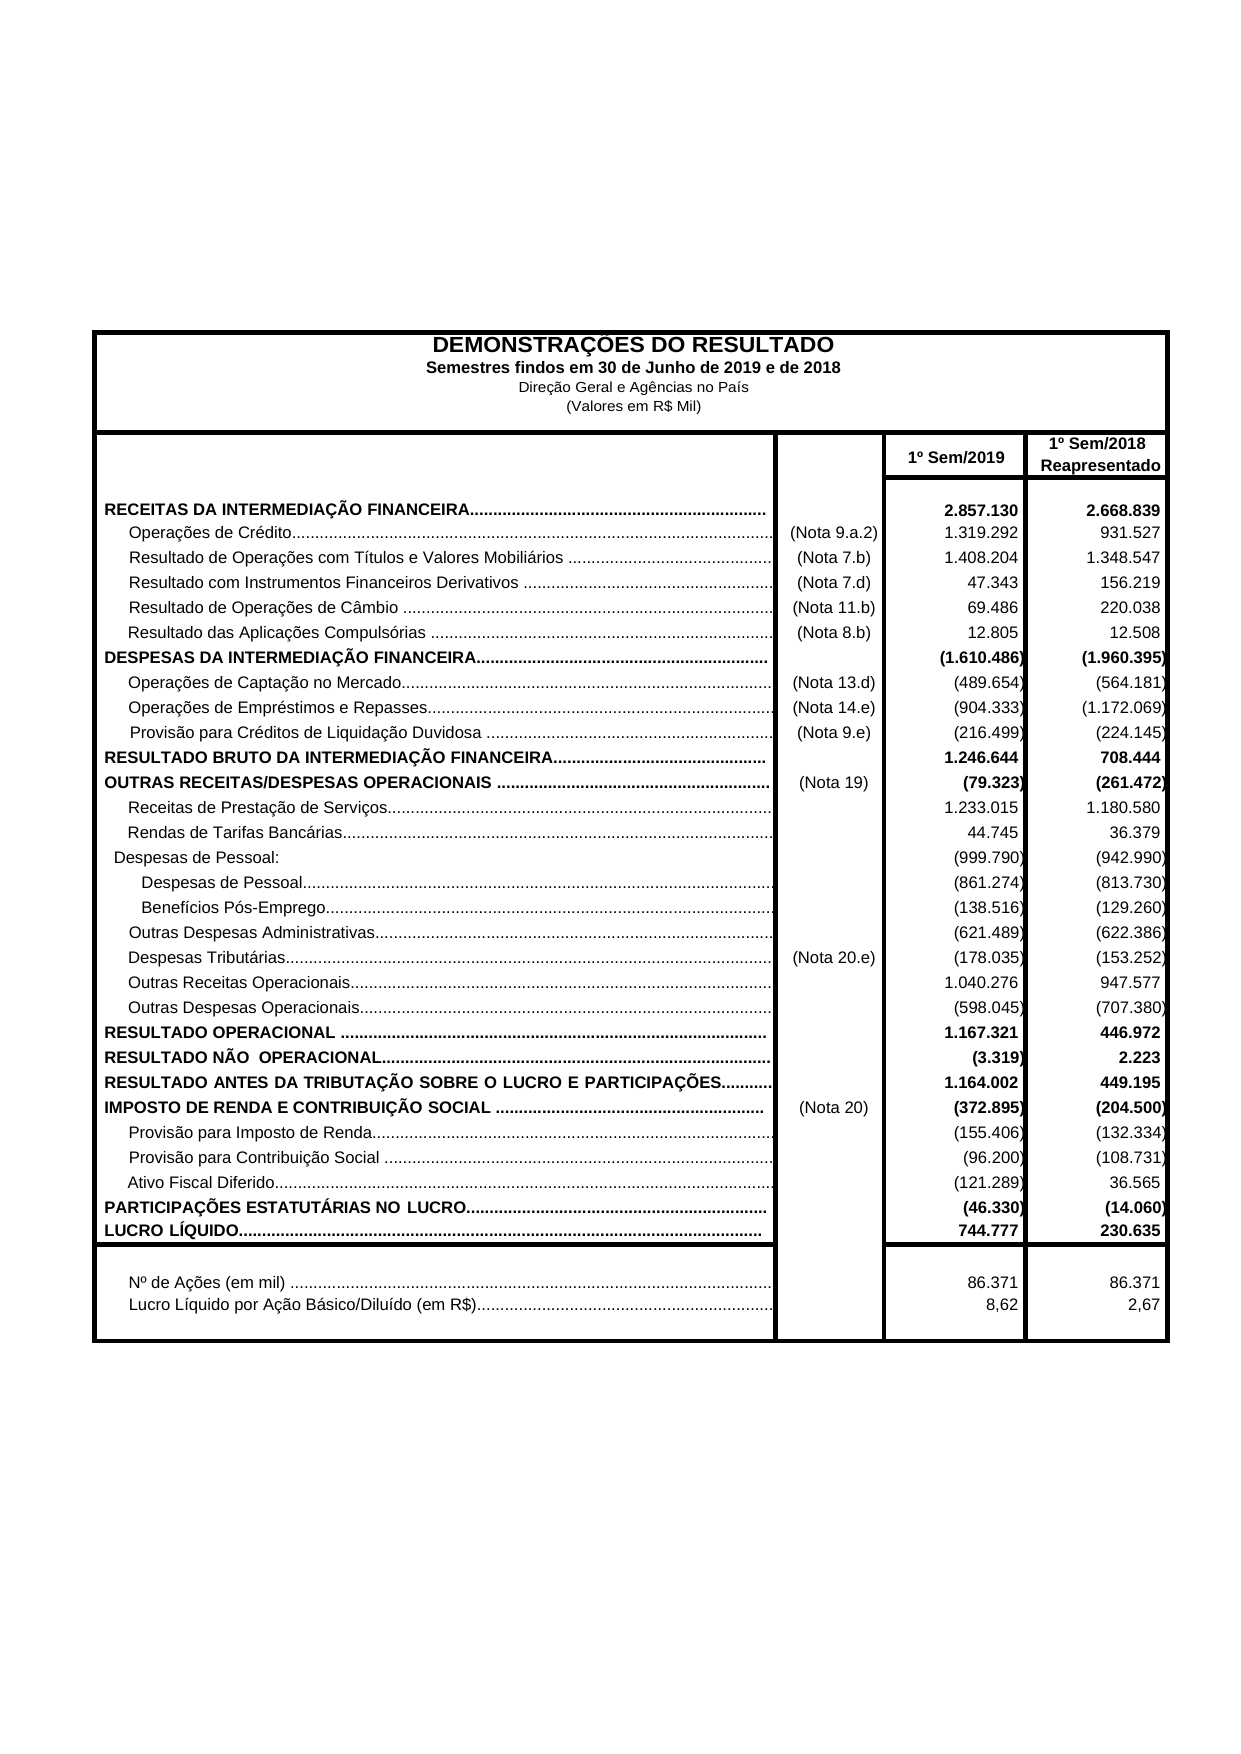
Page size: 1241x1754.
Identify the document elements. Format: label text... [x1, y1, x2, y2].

table_cell 1º Sem/2019 [886, 435, 1023, 475]
table_cell [97, 453, 773, 475]
table_cell (Nota 8.b) [778, 620, 882, 645]
table_cell RESULTADO ANTES DA TRIBUTAÇÃO SOBRE O LUCRO E PARTICIPAÇÕES............ [97, 1070, 773, 1095]
table_cell Provisão para Imposto de Renda....................................................................................... [97, 1120, 773, 1145]
table_cell [778, 845, 882, 870]
table_cell 69.486 [886, 595, 1023, 620]
table_cell (3.319) [886, 1045, 1023, 1070]
table_cell [778, 1219, 882, 1242]
table_cell (Nota 20.e) [778, 945, 882, 970]
table_cell [778, 1292, 882, 1339]
table_cell 12.508 [1028, 620, 1165, 645]
table_cell [778, 820, 882, 845]
table_cell 449.195 [1028, 1070, 1165, 1095]
table_cell (Nota 7.b) [778, 545, 882, 570]
table_cell (224.145) [1028, 720, 1165, 745]
table_cell Outras Despesas Operacionais.......................................................................................... [97, 995, 773, 1020]
table_cell 12.805 [886, 620, 1023, 645]
table_cell 220.038 [1028, 595, 1165, 620]
table_cell Lucro Líquido por Ação Básico/Diluído (em R$)................................................................. [97, 1292, 773, 1339]
table_cell 1.167.321 [886, 1020, 1023, 1045]
table_cell 2,67 [1028, 1292, 1165, 1339]
table_cell (1.172.069) [1028, 695, 1165, 720]
table_cell IMPOSTO DE RENDA E CONTRIBUIÇÃO SOCIAL .......................................................... [97, 1095, 773, 1120]
table_cell (Nota 13.d) [778, 670, 882, 695]
table_cell DESPESAS DA INTERMEDIAÇÃO FINANCEIRA............................................................... [97, 645, 773, 670]
table_cell [778, 453, 882, 475]
table_cell Despesas de Pessoal: [97, 845, 773, 870]
table_cell [778, 475, 882, 520]
table_cell Operações de Crédito......................................................................................................... [97, 520, 773, 545]
table_cell 36.565 [1028, 1170, 1165, 1195]
table_cell 1.164.002 [886, 1070, 1023, 1095]
table_cell Outras Despesas Administrativas....................................................................................... [97, 920, 773, 945]
table_cell (129.260) [1028, 895, 1165, 920]
table_cell Rendas de Tarifas Bancárias.............................................................................................. [97, 820, 773, 845]
table_cell [778, 920, 882, 945]
table_cell [778, 795, 882, 820]
table_cell Outras Receitas Operacionais............................................................................................ [97, 970, 773, 995]
table_cell [778, 970, 882, 995]
table_cell Ativo Fiscal Diferido............................................................................................................ [97, 1170, 773, 1195]
table_cell Resultado com Instrumentos Financeiros Derivativos ....................................................... [97, 570, 773, 595]
table_cell 47.343 [886, 570, 1023, 595]
table_cell Nº de Ações (em mil) ......................................................................................................... [97, 1247, 773, 1292]
table_cell (564.181) [1028, 670, 1165, 695]
table_cell 86.371 [1028, 1247, 1165, 1292]
table_cell LUCRO LÍQUIDO................................................................................................................. [97, 1219, 773, 1242]
table_cell 156.219 [1028, 570, 1165, 595]
table_cell (904.333) [886, 695, 1023, 720]
table_cell 446.972 [1028, 1020, 1165, 1045]
table_cell OUTRAS RECEITAS/DESPESAS OPERACIONAIS ........................................................... [97, 770, 773, 795]
table_cell (1.960.395) [1028, 645, 1165, 670]
table_cell [778, 1195, 882, 1219]
table_cell (Nota 9.a.2) [778, 520, 882, 545]
table_cell (138.516) [886, 895, 1023, 920]
table_cell (489.654) [886, 670, 1023, 695]
table_cell (Nota 14.e) [778, 695, 882, 720]
table_cell [778, 745, 882, 770]
table_cell 1.408.204 [886, 545, 1023, 570]
table_cell Benefícios Pós-Emprego................................................................................................. [97, 895, 773, 920]
table_cell (372.895) [886, 1095, 1023, 1120]
table_cell (Nota 9.e) [778, 720, 882, 745]
table_cell 1.180.580 [1028, 795, 1165, 820]
table_cell 744.777 [886, 1219, 1023, 1242]
table_cell 230.635 [1028, 1219, 1165, 1242]
table_cell 1.319.292 [886, 520, 1023, 545]
table_cell 2.668.839 [1028, 480, 1165, 520]
table_cell Resultado de Operações com Títulos e Valores Mobiliários ............................................. [97, 545, 773, 570]
table_cell (707.380) [1028, 995, 1165, 1020]
table_cell (132.334) [1028, 1120, 1165, 1145]
table_cell RESULTADO BRUTO DA INTERMEDIAÇÃO FINANCEIRA.............................................. [97, 745, 773, 770]
table_cell Operações de Empréstimos e Repasses............................................................................ [97, 695, 773, 720]
table_cell 947.577 [1028, 970, 1165, 995]
table_cell Provisão para Contribuição Social ..................................................................................... [97, 1145, 773, 1170]
table_cell (1.610.486) [886, 645, 1023, 670]
table_cell Reapresentado [1028, 453, 1165, 475]
table_cell (942.990) [1028, 845, 1165, 870]
table_cell 44.745 [886, 820, 1023, 845]
table_cell PARTICIPAÇÕES ESTATUTÁRIAS NO LUCRO................................................................. [97, 1195, 773, 1219]
table_cell (153.252) [1028, 945, 1165, 970]
table_cell Provisão para Créditos de Liquidação Duvidosa ............................................................... [97, 720, 773, 745]
table_cell [97, 435, 773, 453]
table_cell 2.857.130 [886, 480, 1023, 520]
table_cell [778, 1145, 882, 1170]
table_cell [778, 870, 882, 895]
table_cell (46.330) [886, 1195, 1023, 1219]
table_cell Resultado de Operações de Câmbio ................................................................................. [97, 595, 773, 620]
table_cell (79.323) [886, 770, 1023, 795]
table_cell (155.406) [886, 1120, 1023, 1145]
table_cell (Nota 11.b) [778, 595, 882, 620]
table_header DEMONSTRAÇÕES DO RESULTADO Semestres findos em 30 de Junho de 2019 e de 2018 Direção Geral e Agências no País (Valores em R$ Mil) [97, 335, 1165, 430]
table_cell (598.045) [886, 995, 1023, 1020]
table_cell 1.040.276 [886, 970, 1023, 995]
table_cell (621.489) [886, 920, 1023, 945]
table_cell 931.527 [1028, 520, 1165, 545]
table_cell (999.790) [886, 845, 1023, 870]
table_cell 86.371 [886, 1247, 1023, 1292]
table_cell (261.472) [1028, 770, 1165, 795]
table_cell [778, 435, 882, 453]
table_cell 708.444 [1028, 745, 1165, 770]
table_cell 1.246.644 [886, 745, 1023, 770]
table_cell RECEITAS DA INTERMEDIAÇÃO FINANCEIRA................................................................ [97, 475, 773, 520]
table_cell [778, 895, 882, 920]
table_cell 8,62 [886, 1292, 1023, 1339]
table_cell RESULTADO OPERACIONAL ............................................................................................ [97, 1020, 773, 1045]
table_cell 36.379 [1028, 820, 1165, 845]
table_cell (204.500) [1028, 1095, 1165, 1120]
table_cell [778, 1045, 882, 1070]
table_cell (178.035) [886, 945, 1023, 970]
table_cell (96.200) [886, 1145, 1023, 1170]
table_cell Resultado das Aplicações Compulsórias ........................................................................... [97, 620, 773, 645]
table_cell 1.233.015 [886, 795, 1023, 820]
table_cell (216.499) [886, 720, 1023, 745]
table_cell Despesas de Pessoal...................................................................................................... [97, 870, 773, 895]
table_cell [778, 1242, 882, 1292]
table_cell [778, 1020, 882, 1045]
table_cell 1º Sem/2018 [1028, 435, 1165, 453]
table_cell (Nota 20) [778, 1095, 882, 1120]
table_cell (622.386) [1028, 920, 1165, 945]
table_cell [778, 995, 882, 1020]
table_cell (861.274) [886, 870, 1023, 895]
table_cell (813.730) [1028, 870, 1165, 895]
table_cell (Nota 19) [778, 770, 882, 795]
table_cell (108.731) [1028, 1145, 1165, 1170]
table_cell 2.223 [1028, 1045, 1165, 1070]
table_cell [778, 1170, 882, 1195]
table_cell [778, 645, 882, 670]
table_cell Operações de Captação no Mercado................................................................................. [97, 670, 773, 695]
table_cell [778, 1070, 882, 1095]
table_cell Despesas Tributárias.......................................................................................................... [97, 945, 773, 970]
table_cell RESULTADO NÃO OPERACIONAL.................................................................................... [97, 1045, 773, 1070]
table_cell (121.289) [886, 1170, 1023, 1195]
table_cell (Nota 7.d) [778, 570, 882, 595]
table_cell [778, 1120, 882, 1145]
table_cell (14.060) [1028, 1195, 1165, 1219]
table_cell 1.348.547 [1028, 545, 1165, 570]
table_cell Receitas de Prestação de Serviços.................................................................................... [97, 795, 773, 820]
